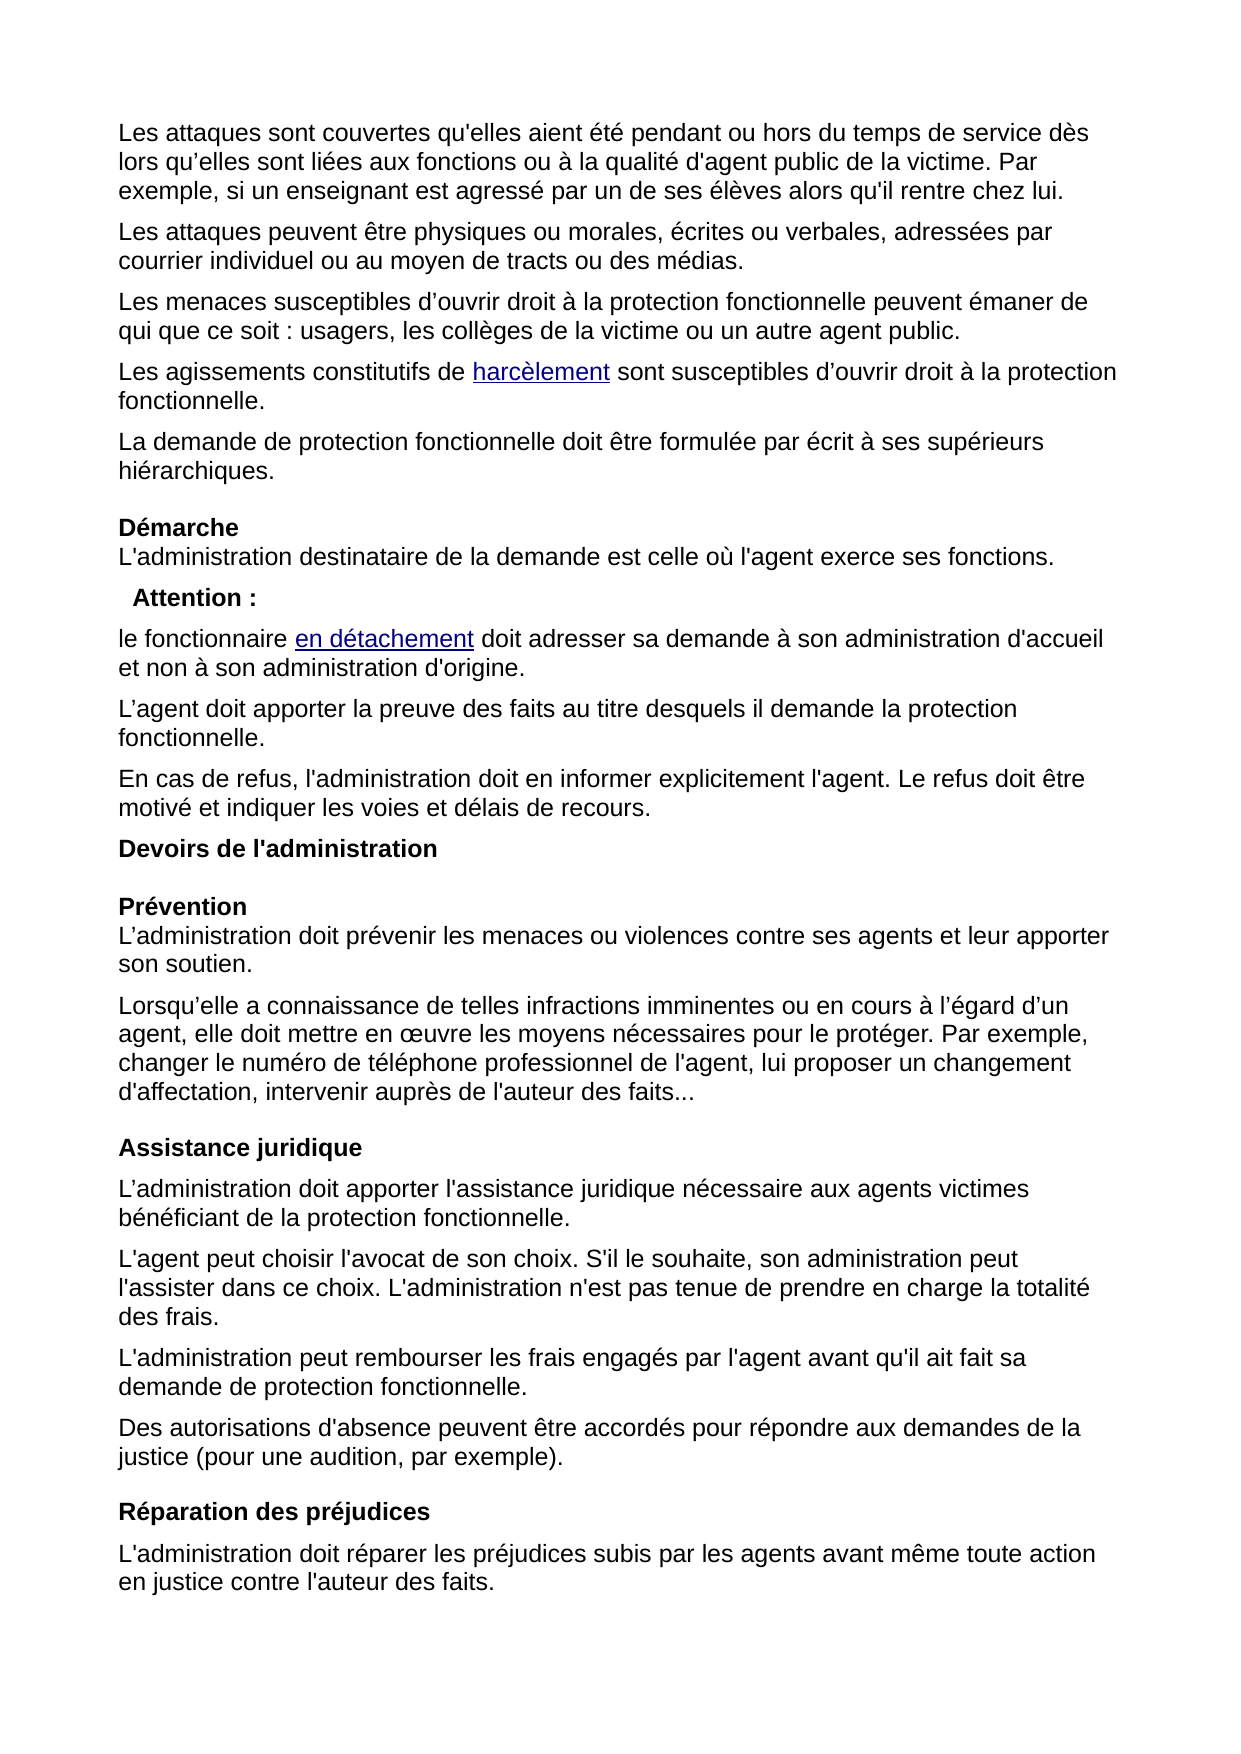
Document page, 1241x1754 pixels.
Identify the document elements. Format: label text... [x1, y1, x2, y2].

text L'administration peut rembourser les frais engagés par l'agent avant qu'il ait fait sa demande de protection fonctionnelle. [118, 1343, 1122, 1400]
text Les agissements constitutifs de harcèlement sont susceptibles d’ouvrir droit à la protection fonctionnelle. [118, 357, 1122, 414]
text L’agent doit apporter la preuve des faits au titre desquels il demande la protection fonctionnelle. [118, 694, 1122, 752]
text Lorsqu’elle a connaissance de telles infractions imminentes ou en cours à l’égard d’un agent, elle doit mettre en œuvre les moyens nécessaires pour le protéger. Par exemple, changer le numéro de téléphone professionnel de l'agent, lui proposer un changement d'affectation, intervenir auprès de l'auteur des faits... [118, 991, 1122, 1106]
text le fonctionnaire en détachement doit adresser sa demande à son administration d'accueil et non à son administration d'origine. [118, 624, 1122, 682]
text Attention : [118, 583, 1122, 612]
text La demande de protection fonctionnelle doit être formulée par écrit à ses supérieurs hiérarchiques. [118, 427, 1122, 484]
text Les menaces susceptibles d’ouvrir droit à la protection fonctionnelle peuvent émaner de qui que ce soit : usagers, les collèges de la victime ou un autre agent public. [118, 287, 1122, 344]
text L'agent peut choisir l'avocat de son choix. S'il le souhaite, son administration peut l'assister dans ce choix. L'administration n'est pas tenue de prendre en charge la totalité des frais. [118, 1244, 1122, 1330]
text L'administration doit réparer les préjudices subis par les agents avant même toute action en justice contre l'auteur des faits. [118, 1538, 1122, 1596]
subtitle Prévention [118, 892, 1122, 921]
text L’administration doit prévenir les menaces ou violences contre ses agents et leur apporter son soutien. [118, 921, 1122, 978]
text Les attaques peuvent être physiques ou morales, écrites ou verbales, adressées par courrier individuel ou au moyen de tracts ou des médias. [118, 217, 1122, 274]
text L'administration destinataire de la demande est celle où l'agent exerce ses fonctions. [118, 542, 1122, 571]
subtitle Assistance juridique [118, 1133, 1122, 1161]
text L’administration doit apporter l'assistance juridique nécessaire aux agents victimes bénéficiant de la protection fonctionnelle. [118, 1174, 1122, 1231]
text En cas de refus, l'administration doit en informer explicitement l'agent. Le refus doit être motivé et indiquer les voies et délais de recours. [118, 764, 1122, 822]
subtitle Devoirs de l'administration [118, 834, 1122, 863]
text Des autorisations d'absence peuvent être accordés pour répondre aux demandes de la justice (pour une audition, par exemple). [118, 1413, 1122, 1470]
text Les attaques sont couvertes qu'elles aient été pendant ou hors du temps de service dès lors qu’elles sont liées aux fonctions ou à la qualité d'agent public de la victime. Par exemple, si un enseignant est agressé par un de ses élèves alors qu'il rentre chez lui. [118, 118, 1122, 204]
text Démarche [118, 513, 1122, 542]
subtitle Réparation des préjudices [118, 1497, 1122, 1526]
